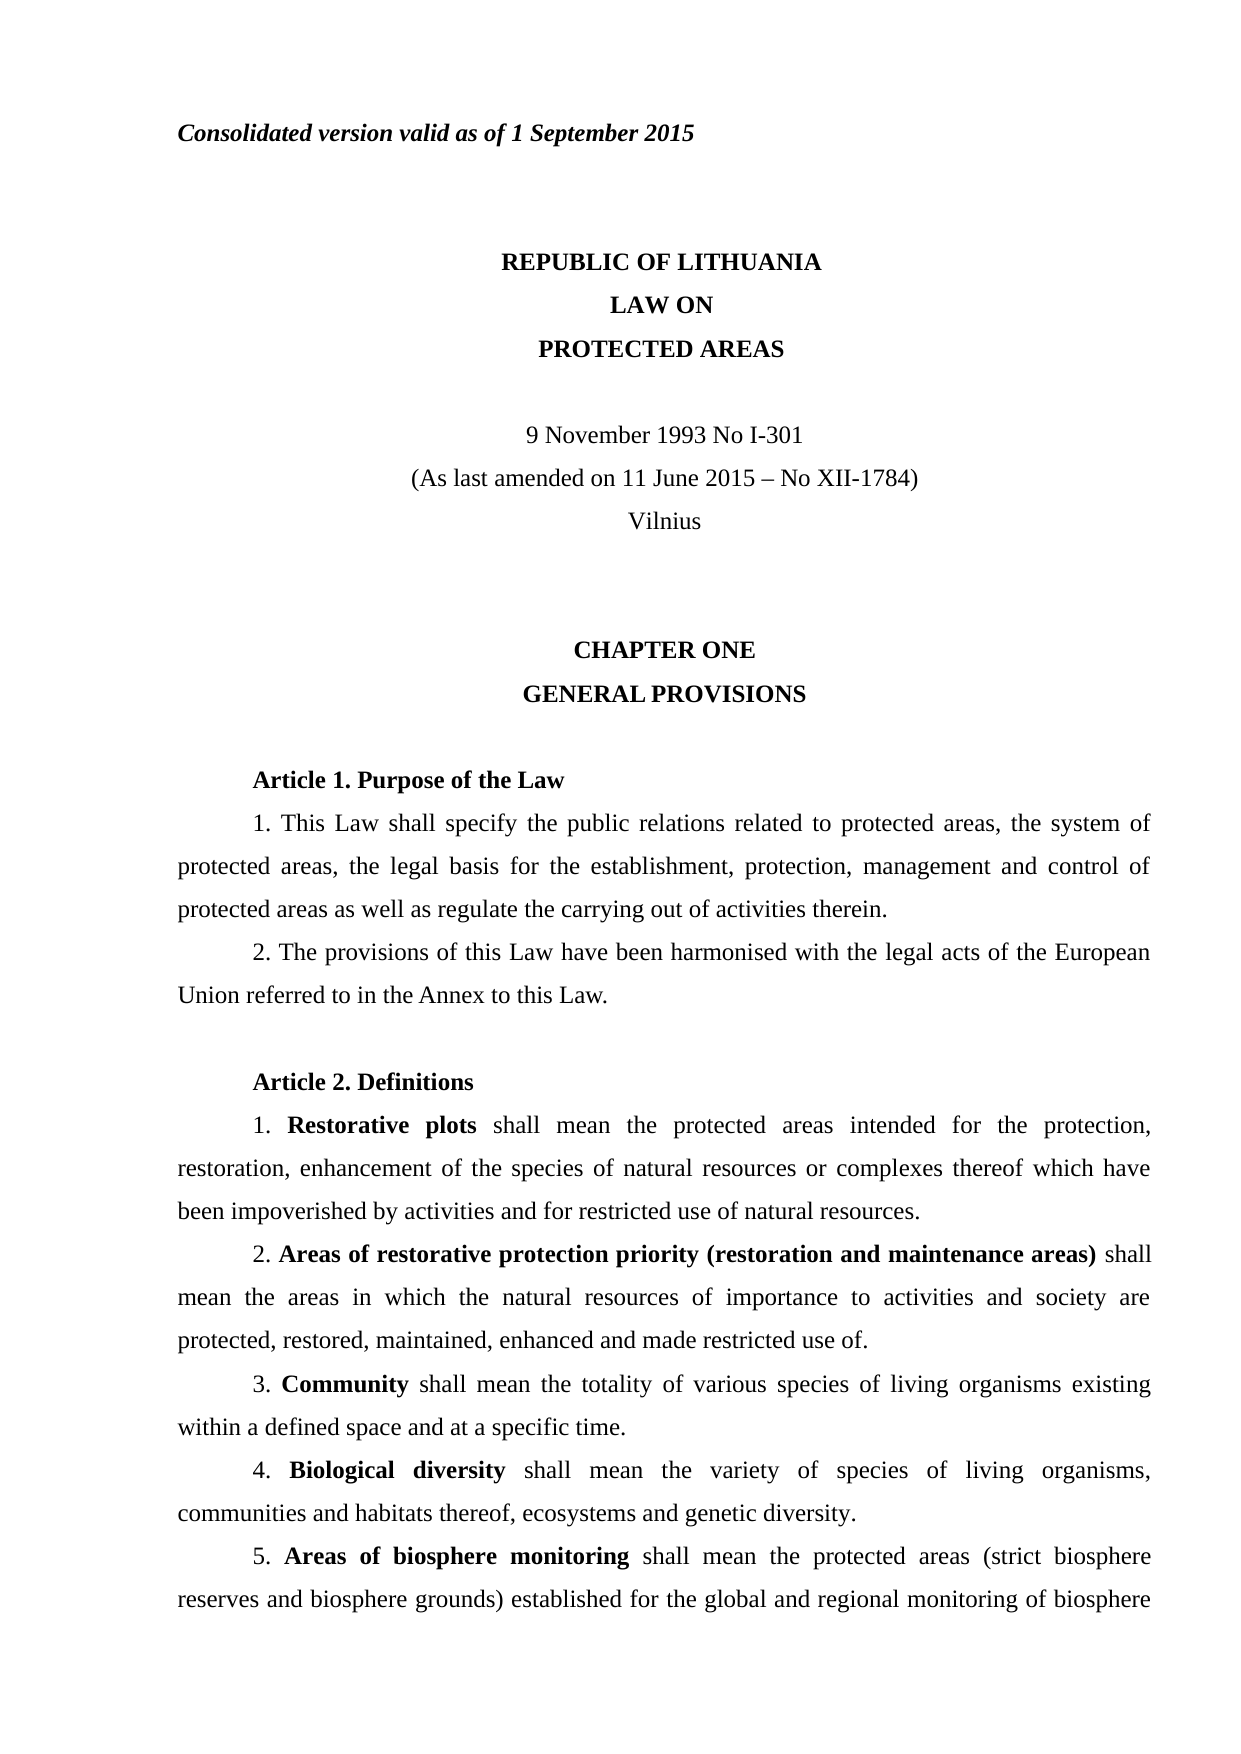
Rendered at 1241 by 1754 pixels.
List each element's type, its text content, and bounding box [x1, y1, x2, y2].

text REPUBLIC OF LITHUANIA [177, 247, 1152, 276]
text PROTECTED AREAS [177, 334, 1152, 362]
text 1. This Law shall specify the public relations related to protected areas, the system of protected areas, the legal basis for the establishment, protection, management and control of protected areas as well as regulate the carrying out of activities therein. [177, 808, 1152, 923]
text GENERAL PROVISIONS [177, 679, 1152, 707]
text 2. The provisions of this Law have been harmonised with the legal acts of the European Union referred to in the Annex to this Law. [177, 937, 1152, 1009]
text 5. Areas of biosphere monitoring shall mean the protected areas (strict biosphere reserves and biosphere grounds) established for the global and regional monitoring of biosphere [177, 1541, 1152, 1613]
text 1. Restorative plots shall mean the protected areas intended for the protection, restoration, enhancement of the species of natural resources or complexes thereof which have been impoverished by activities and for restricted use of natural resources. [177, 1110, 1152, 1225]
text 3. Community shall mean the totality of various species of living organisms existing within a defined space and at a specific time. [177, 1369, 1152, 1441]
text (As last amended on 11 June 2015 – No XII-1784) [177, 463, 1152, 492]
text Vilnius [177, 506, 1152, 535]
text 2. Areas of restorative protection priority (restoration and maintenance areas) shall mean the areas in which the natural resources of importance to activities and society are protected, restored, maintained, enhanced and made restricted use of. [177, 1239, 1152, 1354]
text 4. Biological diversity shall mean the variety of species of living organisms, communities and habitats thereof, ecosystems and genetic diversity. [177, 1455, 1152, 1527]
text Article 2. Definitions [177, 1067, 1152, 1096]
text Consolidated version valid as of 1 September 2015 [177, 118, 1152, 147]
text LAW ON [177, 291, 1152, 319]
text CHAPTER ONE [177, 636, 1152, 664]
text Article 1. Purpose of the Law [177, 765, 1152, 794]
text 9 November 1993 No I-301 [177, 420, 1152, 449]
